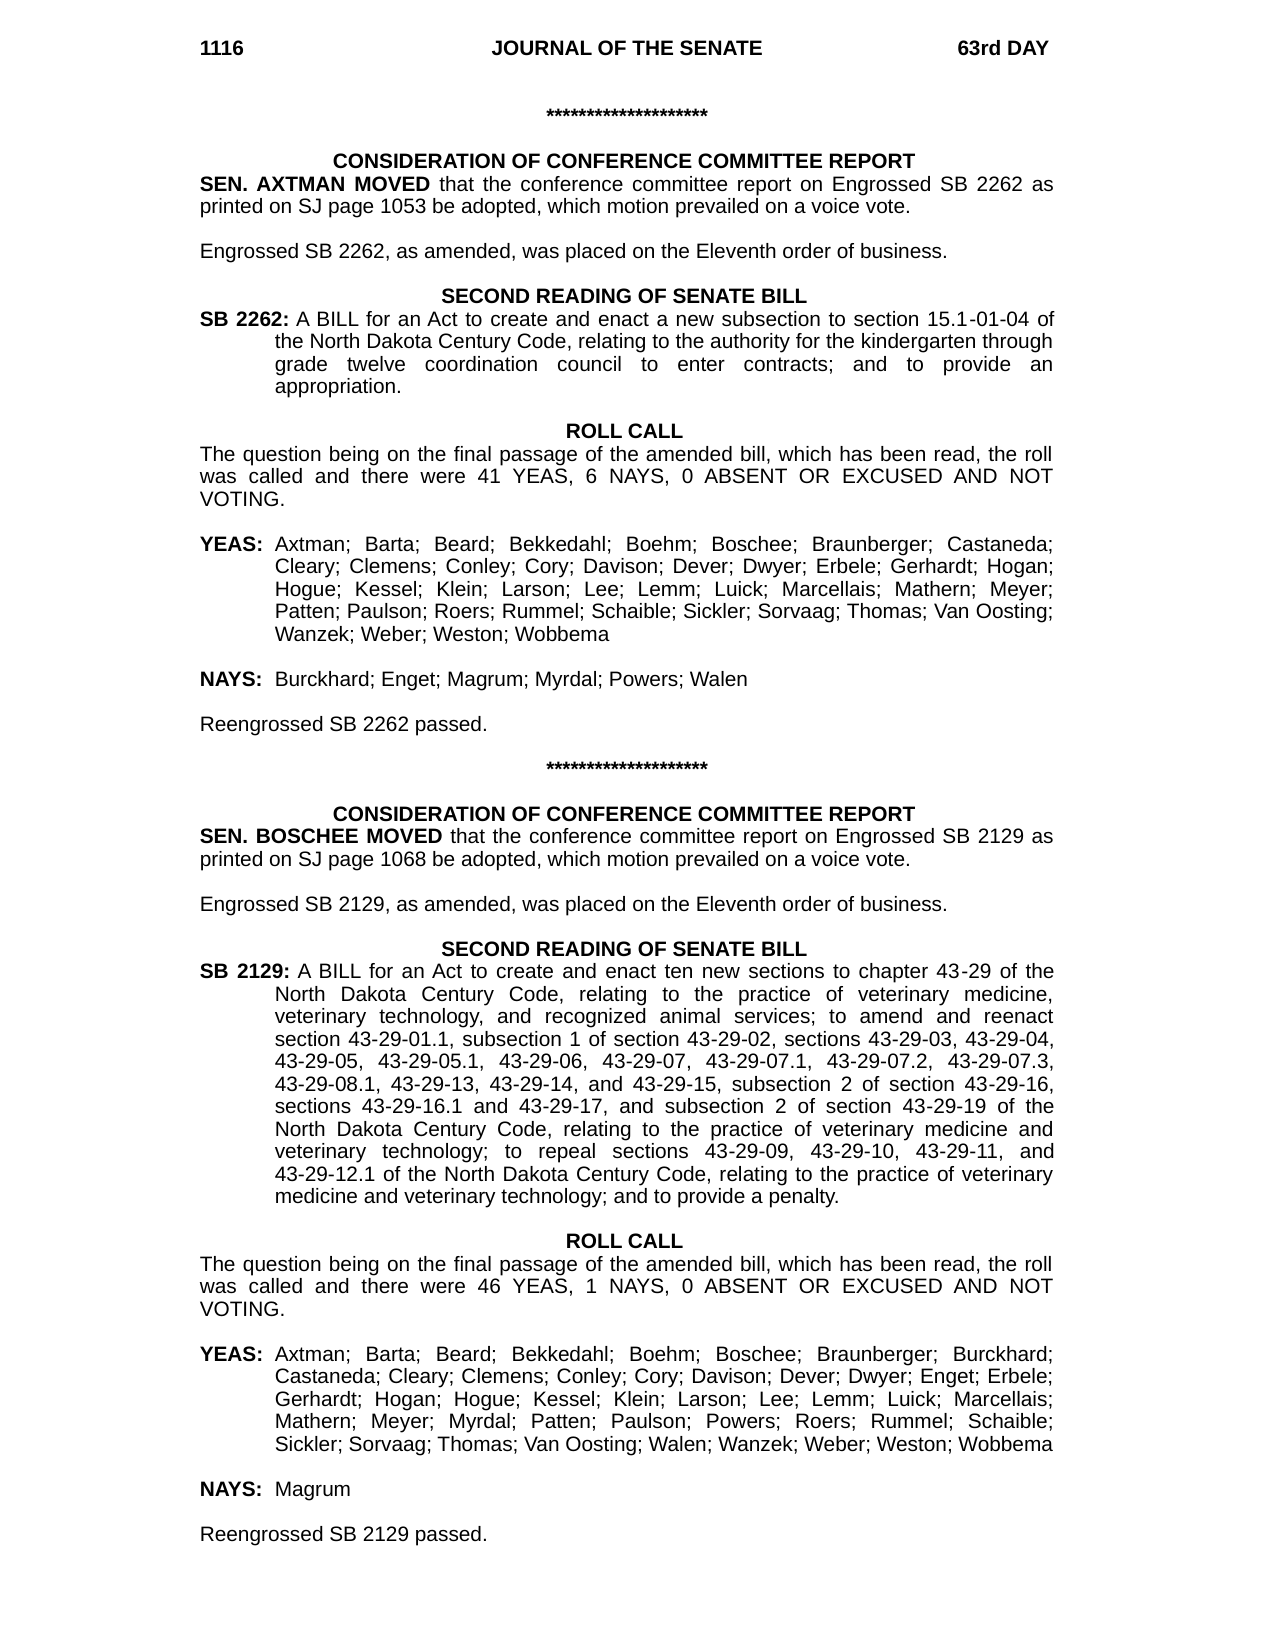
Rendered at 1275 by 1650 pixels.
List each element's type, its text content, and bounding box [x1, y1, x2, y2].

text Engrossed SB 2262, as amended, was placed on the Eleventh order of business. [199, 241, 1054, 263]
title [0, 0, 118, 66]
text The question being on the final passage of the amended bill, which has been read, the roll was called and there were 46 YEAS, 1 NAYS, 0 ABSENT OR EXCUSED AND NOT VOTING. [199, 1253, 1054, 1321]
title NAYS: Burckhard; Enget; Magrum; Myrdal; Powers; Walen [199, 668, 1054, 691]
title NAYS: Magrum [199, 1478, 1054, 1501]
text SEN. AXTMAN MOVED that the conference committee report on Engrossed SB 2262 as printed on SJ page 1053 be adopted, which motion prevailed on a voice vote. [199, 173, 1054, 218]
text Reengrossed SB 2262 passed. [199, 713, 1054, 736]
text CONSIDERATION OF CONFERENCE COMMITTEE REPORT [199, 151, 1054, 173]
text ******************** [199, 758, 1054, 781]
title SB 2262: A BILL for an Act to create and enact a new subsection to section 15.1‑01‑04 of the North Dakota Century Code, relating to the authority for the kindergarten through grade twelve coordination council to enter contracts; and to provide an appropriation. [199, 308, 1054, 398]
text Engrossed SB 2129, as amended, was placed on the Eleventh order of business. [199, 893, 1054, 916]
text CONSIDERATION OF CONFERENCE COMMITTEE REPORT [199, 803, 1054, 826]
text SEN. BOSCHEE MOVED that the conference committee report on Engrossed SB 2129 as printed on SJ page 1068 be adopted, which motion prevailed on a voice vote. [199, 826, 1054, 871]
text SECOND READING OF SENATE BILL [199, 286, 1054, 308]
subtitle Page 1115 [9, 9, 109, 57]
title YEAS: Axtman; Barta; Beard; Bekkedahl; Boehm; Boschee; Braunberger; Burckhard; Castaneda; Cleary; Clemens; Conley; Cory; Davison; Dever; Dwyer; Enget; Erbele; Gerhardt; Hogan; Hogue; Kessel; Klein; Larson; Lee; Lemm; Luick; Marcellais; Mathern; Meyer; Myrdal; Patten; Paulson; Powers; Roers; Rummel; Schaible; Sickler; Sorvaag; Thomas; Van Oosting; Walen; Wanzek; Weber; Weston; Wobbema [199, 1343, 1054, 1456]
title SB 2129: A BILL for an Act to create and enact ten new sections to chapter 43‑29 of the North Dakota Century Code, relating to the practice of veterinary medicine, veterinary technology, and recognized animal services; to amend and reenact section 43‑29‑01.1, subsection 1 of section 43‑29‑02, sections 43‑29‑03, 43‑29‑04, 43‑29‑05, 43‑29‑05.1, 43‑29‑06, 43‑29‑07, 43‑29‑07.1, 43‑29‑07.2, 43‑29‑07.3, 43‑29‑08.1, 43‑29‑13, 43‑29‑14, and 43‑29‑15, subsection 2 of section 43‑29‑16, sections 43‑29‑16.1 and 43‑29‑17, and subsection 2 of section 43‑29‑19 of the North Dakota Century Code, relating to the practice of veterinary medicine and veterinary technology; to repeal sections 43‑29‑09, 43‑29‑10, 43‑29‑11, and 43‑29‑12.1 of the North Dakota Century Code, relating to the practice of veterinary medicine and veterinary technology; and to provide a penalty. [199, 961, 1054, 1208]
text ROLL CALL [199, 1231, 1054, 1253]
text SECOND READING OF SENATE BILL [199, 938, 1054, 961]
title YEAS: Axtman; Barta; Beard; Bekkedahl; Boehm; Boschee; Braunberger; Castaneda; Cleary; Clemens; Conley; Cory; Davison; Dever; Dwyer; Erbele; Gerhardt; Hogan; Hogue; Kessel; Klein; Larson; Lee; Lemm; Luick; Marcellais; Mathern; Meyer; Patten; Paulson; Roers; Rummel; Schaible; Sickler; Sorvaag; Thomas; Van Oosting; Wanzek; Weber; Weston; Wobbema [199, 533, 1054, 646]
text The question being on the final passage of the amended bill, which has been read, the roll was called and there were 41 YEAS, 6 NAYS, 0 ABSENT OR EXCUSED AND NOT VOTING. [199, 443, 1054, 511]
text ******************** [199, 106, 1054, 128]
text ROLL CALL [199, 421, 1054, 443]
text Reengrossed SB 2129 passed. [199, 1523, 1054, 1546]
